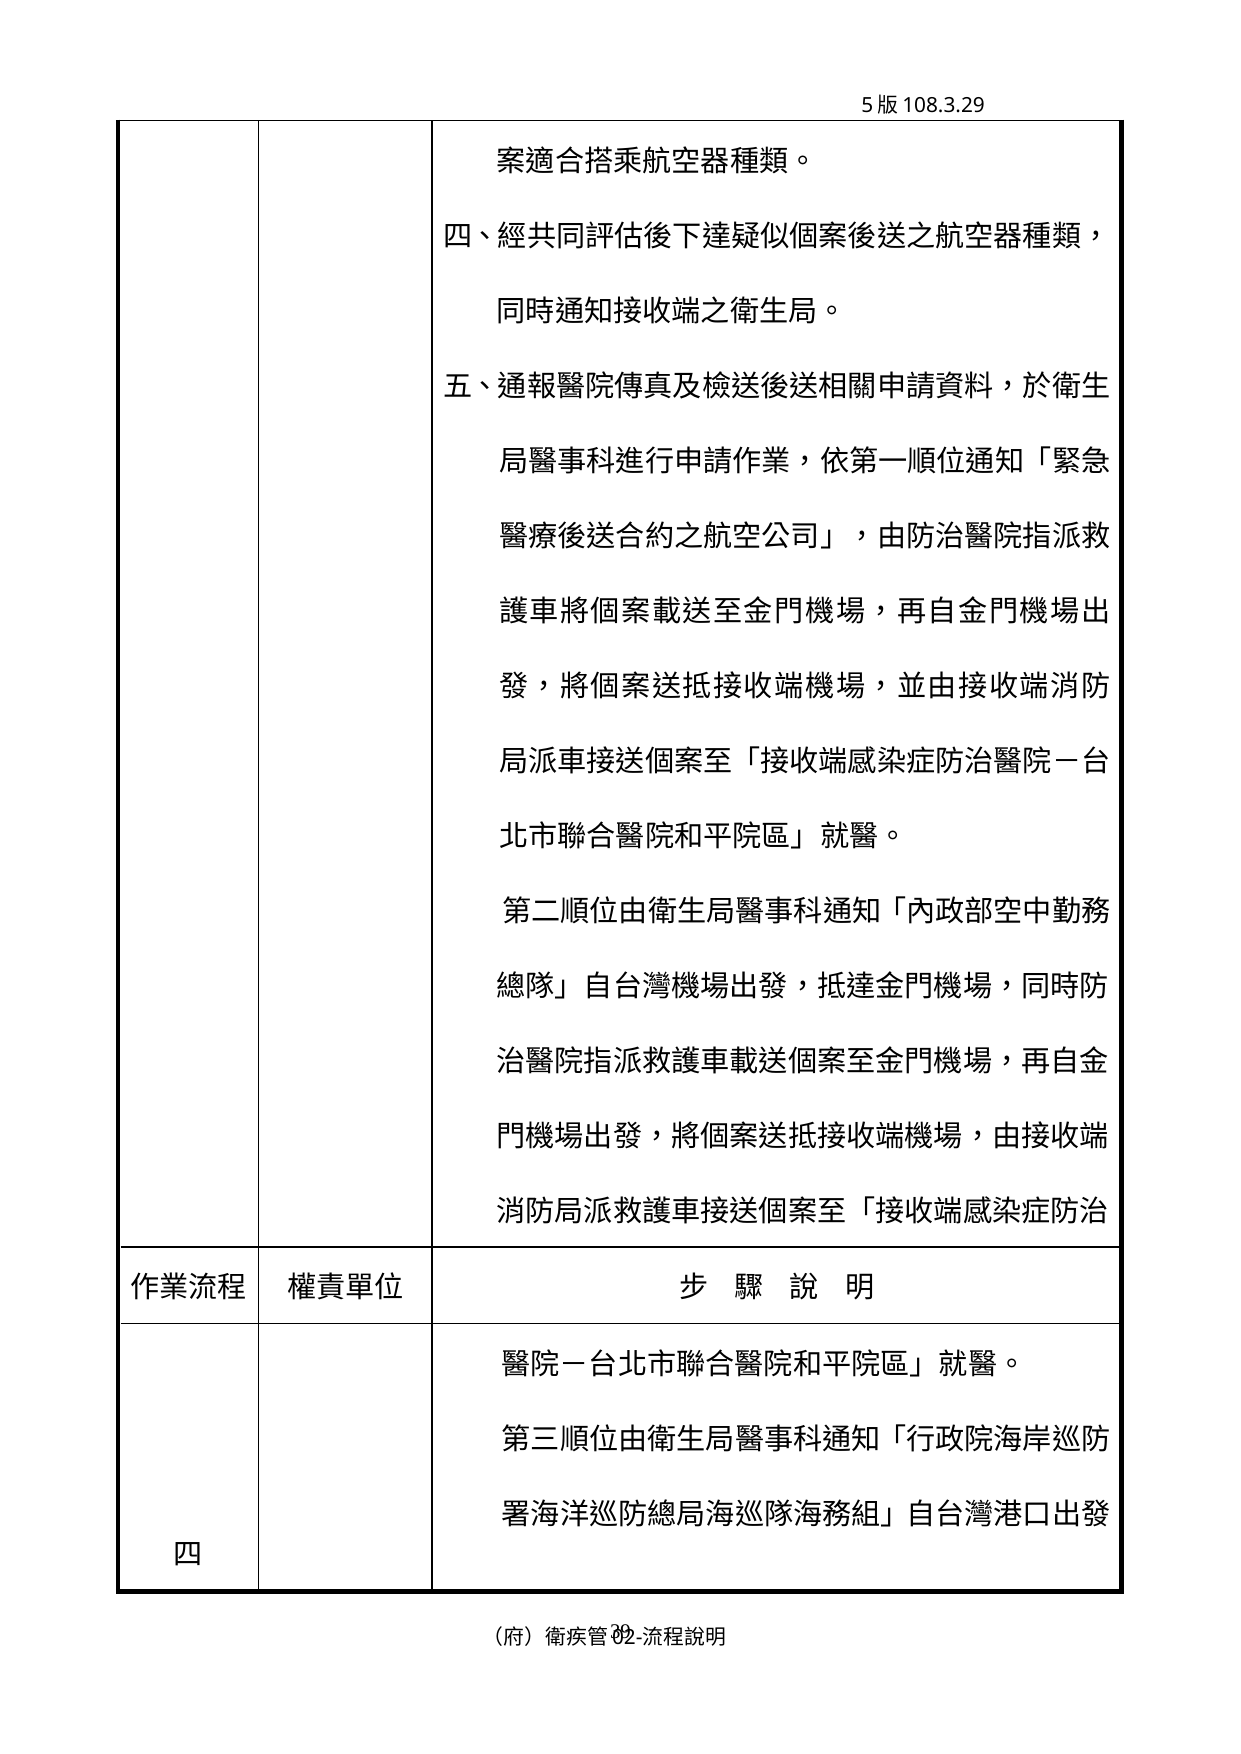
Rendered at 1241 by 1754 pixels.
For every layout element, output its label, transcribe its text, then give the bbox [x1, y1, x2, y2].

table_cell 四 [120, 1324, 258, 1589]
table_cell [259, 1324, 431, 1589]
table_cell 步 驟 說 明 [433, 1248, 1119, 1323]
table_cell [259, 121, 431, 1246]
table_cell 作業流程 [120, 1247, 258, 1323]
table_cell 案適合搭乘航空器種類。 四、經共同評估後下達疑似個案後送之航空器種類，同時通知接收端之衛生局。 五、通報醫院傳真及檢送後送相關申請資料，於衛生局醫事科進行申請作業，依第一順位通知「緊急醫療後送合約之航空公司」，由防治醫院指派救護車將個案載送至金門機場，再自金門機場出發，將個案送抵接收端機場，並由接收端消防局派車接送個案至「接收端感染症防治醫院－台北市聯合醫院和平院區」就醫。 第二順位由衛生局醫事科通知「內政部空中勤務總隊」自台灣機場出發，抵達金門機場，同時防治醫院指派救護車載送個案至金門機場，再自金門機場出發，將個案送抵接收端機場，由接收端消防局派救護車接送個案至「接收端感染症防治 [433, 121, 1119, 1246]
table_cell 權責單位 [259, 1248, 431, 1323]
table_cell [120, 121, 258, 1246]
table_cell 醫院－台北市聯合醫院和平院區」就醫。 第三順位由衛生局醫事科通知「行政院海岸巡防署海洋巡防總局海巡隊海務組」自台灣港口出發 [433, 1324, 1119, 1589]
